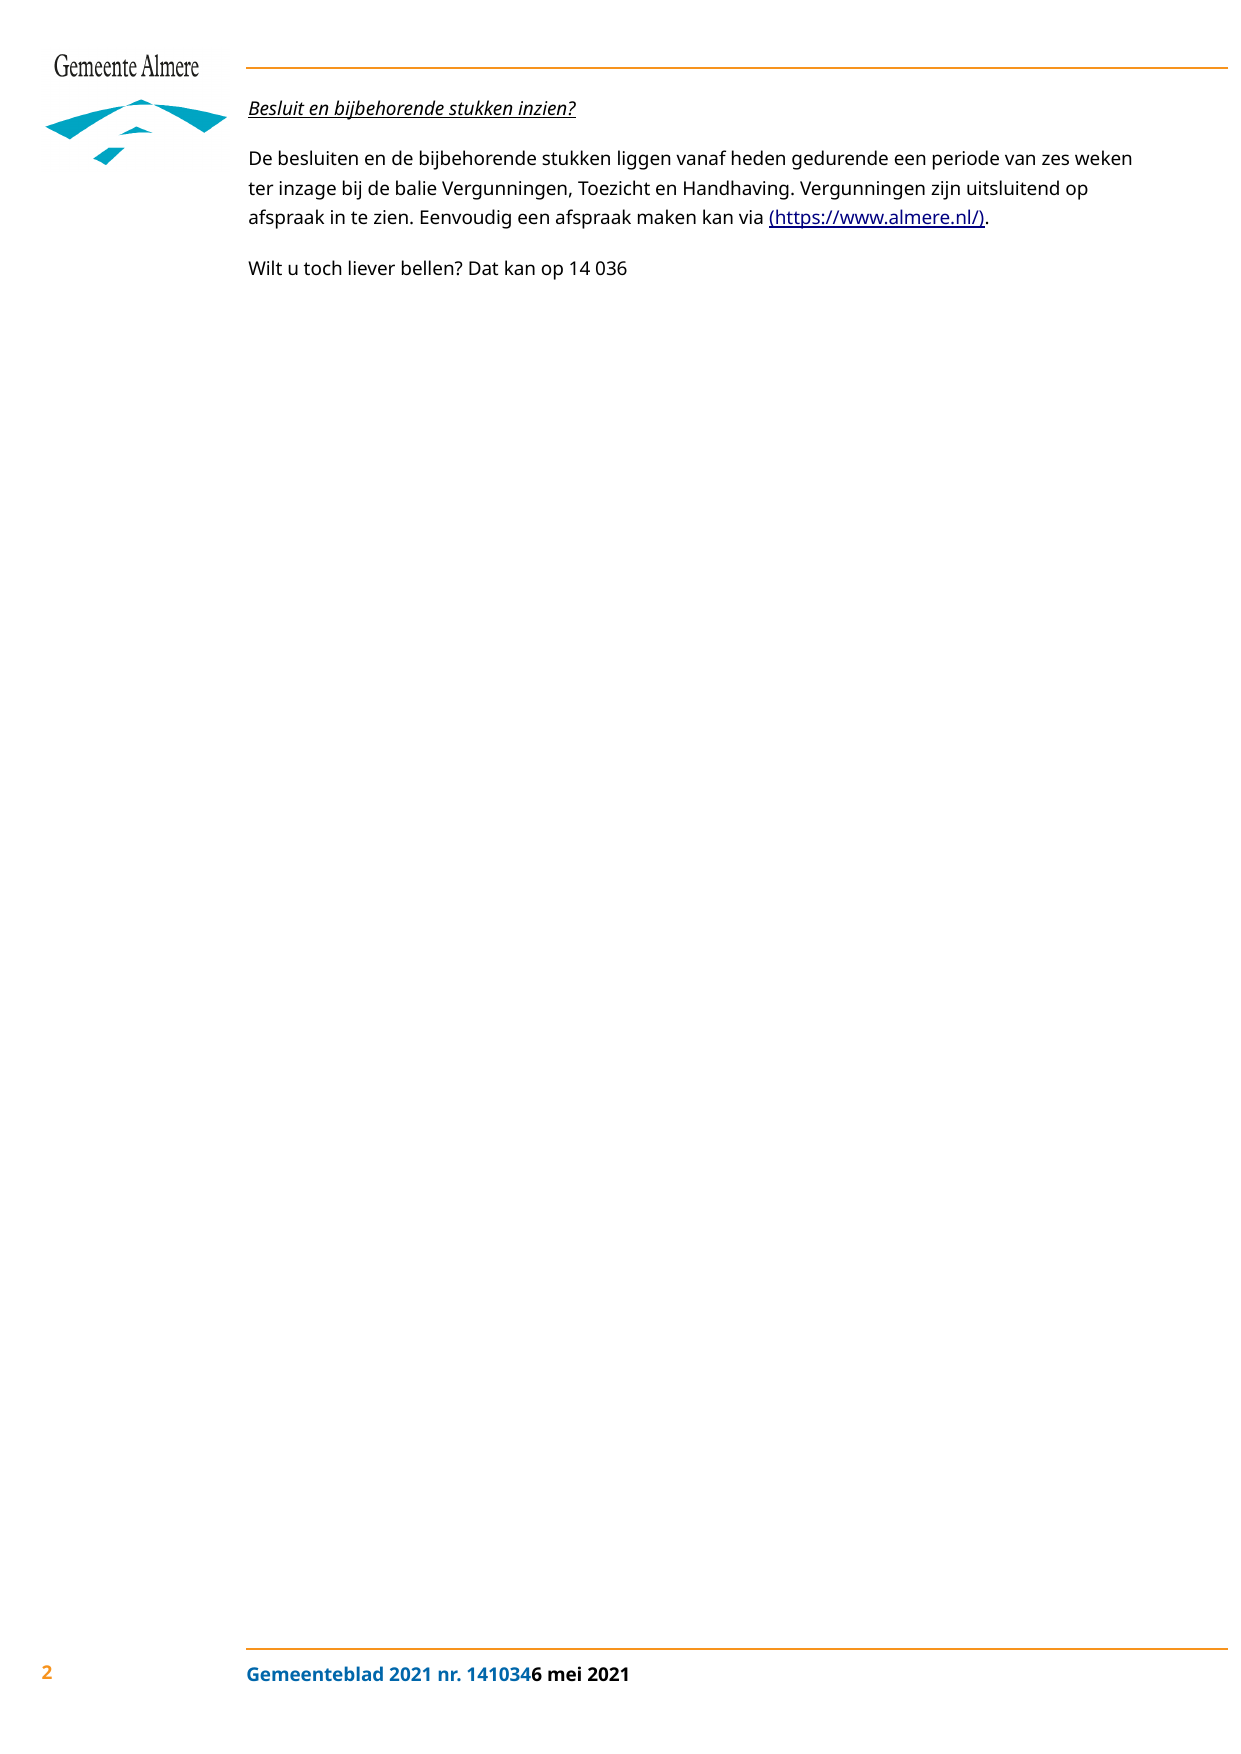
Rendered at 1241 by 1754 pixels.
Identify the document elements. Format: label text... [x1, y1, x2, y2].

text De besluiten en de bijbehorende stukken liggen vanaf heden gedurende een periode van zes weken ter inzage bij de balie Vergunningen, Toezicht en Handhaving. Vergunningen zijn uitsluitend op afspraak in te zien. Eenvoudig een afspraak maken kan via (https://www.almere.nl/). [248, 145, 1152, 230]
text Wilt u toch liever bellen? Dat kan op 14 036 [248, 255, 1152, 281]
text Besluit en bijbehorende stukken inzien? [248, 95, 1152, 121]
picture [41, 47, 231, 172]
